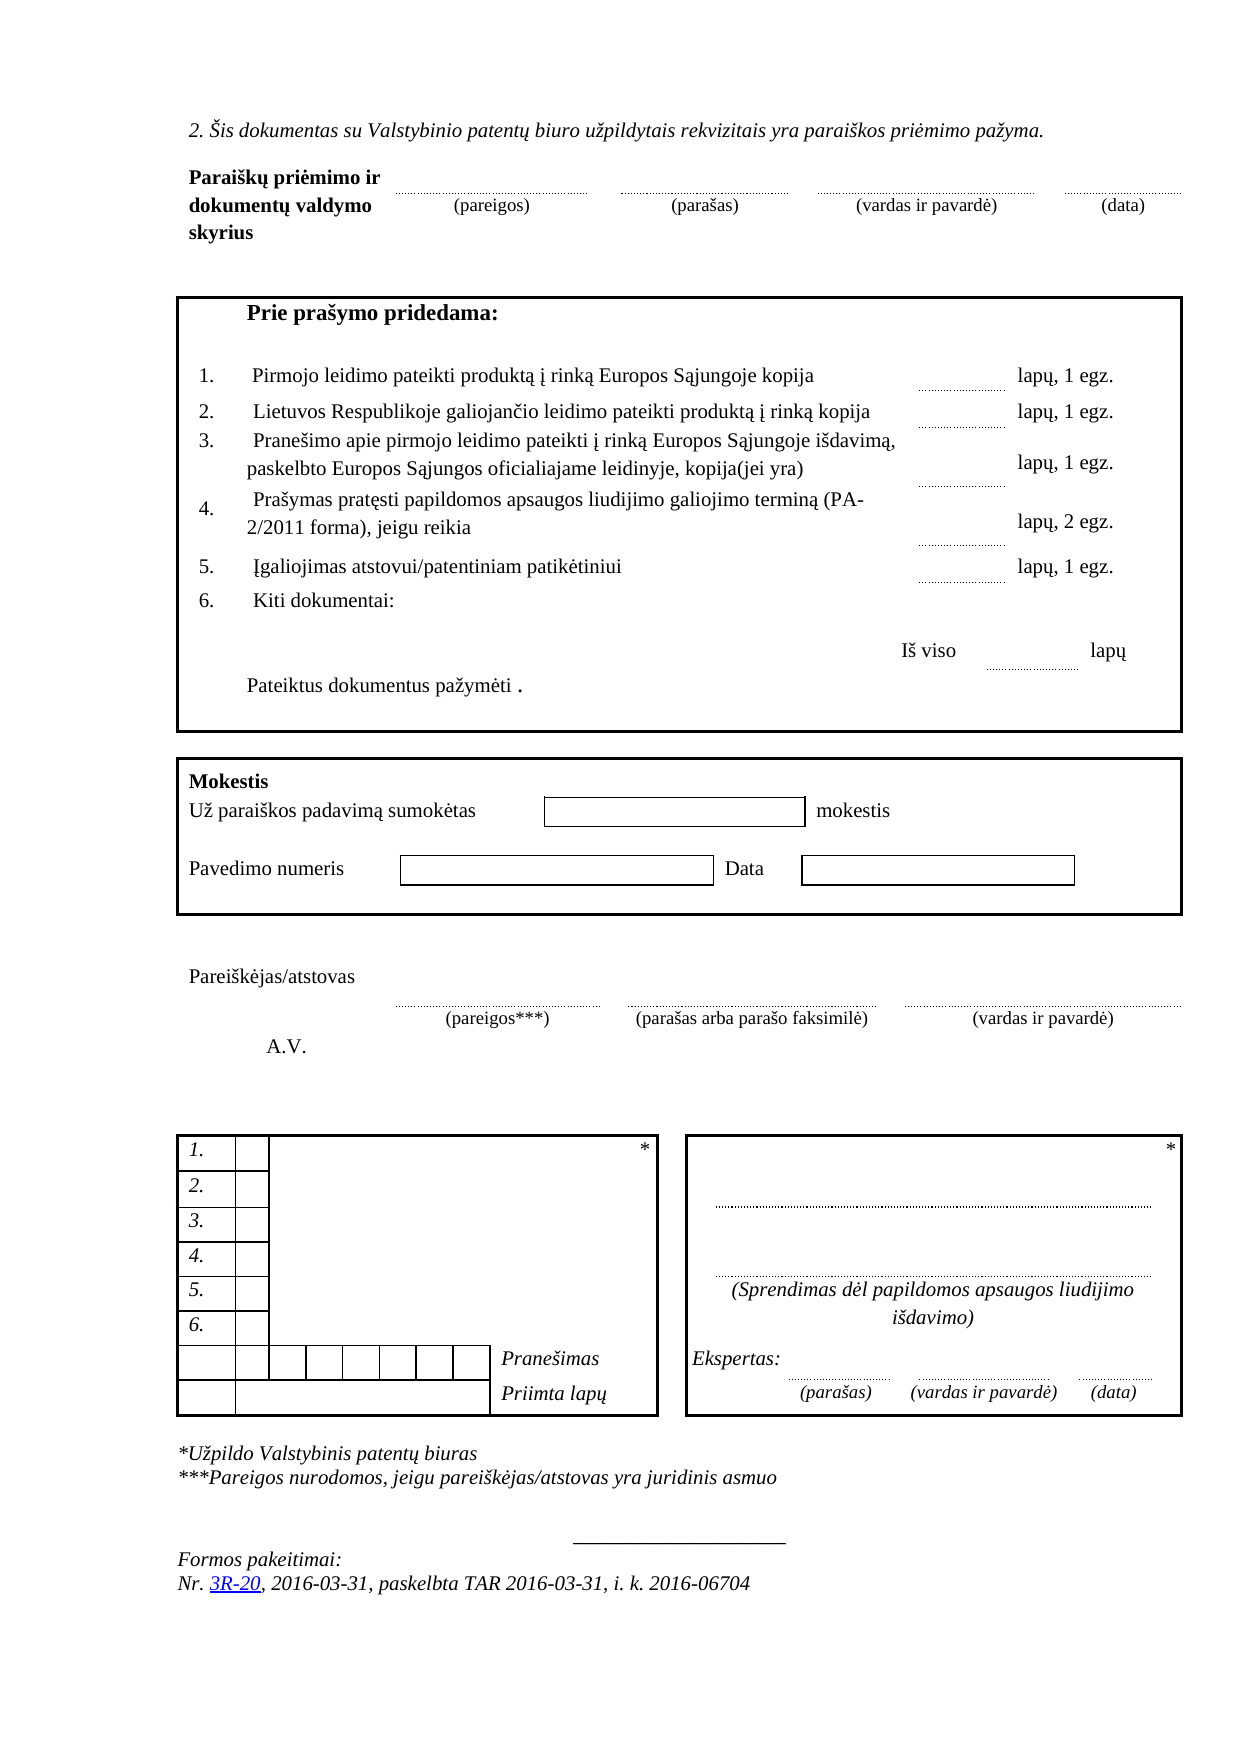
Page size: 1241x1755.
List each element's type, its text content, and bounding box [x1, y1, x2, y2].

table_cell [788, 193, 817, 248]
table_cell A.V. [177, 1034, 396, 1062]
table_cell [1075, 855, 1180, 884]
table_header [628, 964, 876, 1006]
table_cell [270, 1276, 628, 1310]
table_cell (vardas ir pavardė) [905, 1006, 1181, 1034]
table_cell 4. [179, 1243, 235, 1276]
table_cell lapų [1079, 582, 1180, 668]
table_cell [236, 1172, 268, 1206]
table_cell [179, 1381, 235, 1414]
table_cell [270, 1346, 305, 1379]
table_cell [890, 1345, 919, 1379]
table_cell 4. [179, 486, 235, 545]
table_cell (Sprendimas dėl papildomos apsaugos liudijimo išdavimo) [716, 1276, 1152, 1345]
table_cell (parašas) [789, 1379, 890, 1414]
table_cell Iš viso [890, 582, 987, 668]
table_header * [628, 1137, 656, 1170]
table_cell [688, 1170, 716, 1206]
table_cell [179, 669, 235, 730]
table_cell [789, 1345, 890, 1379]
table_cell [628, 1034, 876, 1062]
table_header [1152, 760, 1180, 796]
table_cell [551, 826, 919, 855]
table_header [716, 1137, 1137, 1206]
table_cell (vardas ir pavardė) [818, 193, 1036, 248]
table_cell Priimta lapų [491, 1379, 656, 1414]
table_cell (vardas ir pavardė) [890, 1379, 1079, 1414]
table_cell (data) [1079, 1379, 1152, 1414]
table_cell [659, 1310, 685, 1345]
table_cell Pateiktus dokumentus pažymėti . [235, 669, 919, 730]
table_cell [987, 582, 1079, 668]
table_header [588, 165, 621, 192]
table_header Mokestis [179, 760, 1152, 796]
table_cell (pareigos***) [396, 1006, 599, 1034]
table_header [818, 165, 1036, 192]
table_cell [179, 1346, 235, 1379]
table_header [396, 964, 599, 1006]
table_header * [1138, 1137, 1180, 1170]
table_cell [659, 1241, 685, 1276]
table_cell [659, 1206, 685, 1241]
table_cell Kiti dokumentai: [235, 582, 890, 668]
table_cell Pranešimo apie pirmojo leidimo pateikti į rinką Europos Sąjungoje išdavimą, paskelbto Europos Sąjungos oficialiajame leidinyje, kopija(jei yra) [235, 427, 919, 486]
table_cell lapų, 1 egz. [1006, 427, 1180, 486]
table_cell [919, 390, 1006, 427]
table_cell [919, 354, 1006, 390]
table_cell [919, 545, 1006, 582]
table_cell [396, 1034, 599, 1062]
table_header [621, 165, 788, 192]
table_cell [236, 1312, 268, 1345]
table_cell [599, 1034, 628, 1062]
text Nr. 3R-20, 2016-03-31, paskelbta TAR 2016-03-31, i. k. 2016-06704 [177, 1571, 1181, 1595]
table_cell Lietuvos Respublikoje galiojančio leidimo pateikti produktą į rinką kopija [235, 390, 919, 427]
table_cell [236, 1346, 268, 1379]
table_header [788, 165, 817, 192]
table_cell [688, 1276, 716, 1310]
table_cell [688, 1206, 716, 1241]
table_cell 6. [179, 582, 235, 668]
table_cell [1152, 1206, 1180, 1241]
table_cell 3. [179, 427, 235, 486]
table_cell 5. [179, 545, 235, 582]
table_header [876, 964, 905, 1006]
table_header Prie prašymo pridedama: [235, 299, 919, 354]
table_cell [919, 1345, 1050, 1379]
table_cell [177, 1006, 396, 1034]
table_cell [1152, 1345, 1180, 1379]
table_cell 1. [179, 354, 235, 390]
table_header 1. [179, 1137, 235, 1170]
table_cell [628, 1276, 656, 1310]
table_cell [236, 1277, 268, 1310]
table_cell [545, 798, 804, 826]
table_cell [803, 856, 1074, 884]
table_cell [716, 1206, 1152, 1276]
table_cell [599, 1006, 628, 1034]
table_cell [307, 1346, 342, 1379]
table_header [919, 299, 1180, 354]
table_cell [270, 1241, 628, 1276]
table_cell [270, 1170, 628, 1206]
table_cell [919, 427, 1006, 486]
table_cell [236, 1243, 268, 1276]
table_header Pareiškėjas/atstovas [177, 964, 396, 1006]
table_cell [688, 1241, 716, 1276]
table_cell [1152, 1241, 1180, 1276]
table_cell 2. [179, 390, 235, 427]
table_cell [659, 1379, 685, 1414]
table_header Paraiškų priėmimo ir dokumentų valdymo skyrius [177, 165, 396, 248]
table_cell [659, 1170, 685, 1206]
table_cell [628, 1241, 656, 1276]
table_cell lapų, 1 egz. [1006, 390, 1180, 427]
table_cell [417, 1346, 452, 1379]
table_cell Už paraiškos padavimą sumokėtas [179, 796, 544, 826]
text Formos pakeitimai: [177, 1547, 1181, 1571]
table_cell Data [714, 855, 801, 884]
table_header [905, 964, 1181, 1006]
table_cell [236, 1208, 268, 1241]
table_cell [179, 826, 551, 855]
text *Užpildo Valstybinis patentų biuras [177, 1441, 1181, 1465]
table_header [179, 299, 235, 354]
table_header [688, 1137, 716, 1170]
table_cell Ekspertas: [688, 1345, 788, 1379]
table_cell [343, 1346, 379, 1379]
table_cell 2. Šis dokumentas su Valstybinio patentų biuro užpildytais rekvizitais yra paraiškos priėmimo pažyma. [177, 118, 1181, 146]
table_header [236, 1137, 268, 1170]
table_header [659, 1134, 685, 1170]
table_cell [919, 669, 1180, 730]
table_cell Pranešimas [491, 1345, 656, 1379]
table_cell lapų, 1 egz. [1006, 354, 1180, 390]
table_cell [659, 1276, 685, 1310]
table_cell [1050, 1345, 1079, 1379]
table_cell 2. [179, 1172, 235, 1206]
table_cell Pirmojo leidimo pateikti produktą į rinką Europos Sąjungoje kopija [235, 354, 919, 390]
table_cell Įgaliojimas atstovui/patentiniam patikėtiniui [235, 545, 919, 582]
table_header [270, 1137, 628, 1170]
table_header [1065, 165, 1181, 192]
table_cell [688, 1379, 788, 1414]
table_cell (data) [1065, 193, 1181, 248]
table_cell [876, 1034, 905, 1062]
table_cell [905, 1034, 1181, 1062]
table_cell [876, 1006, 905, 1034]
table_cell Pavedimo numeris [179, 855, 400, 884]
table_cell [1152, 1310, 1180, 1345]
table_cell (parašas arba parašo faksimilė) [628, 1006, 876, 1034]
table_cell [1079, 1345, 1152, 1379]
table_cell [919, 486, 1006, 545]
table_cell [628, 1170, 656, 1206]
table_cell [1036, 193, 1065, 248]
table_cell [270, 1206, 628, 1241]
table_cell 5. [179, 1277, 235, 1310]
text ***Pareigos nurodomos, jeigu pareiškėjas/atstovas yra juridinis asmuo [177, 1465, 1181, 1489]
table_cell [688, 1310, 716, 1345]
table_cell [1152, 1379, 1180, 1414]
table_cell 6. [179, 1312, 235, 1345]
table_cell [628, 1206, 656, 1241]
table_cell [1138, 1170, 1180, 1206]
table_cell mokestis [806, 796, 1180, 826]
table_cell lapų, 2 egz. [1006, 486, 1180, 545]
table_cell [236, 1381, 489, 1414]
table_header [599, 964, 628, 1006]
table_cell Prašymas pratęsti papildomos apsaugos liudijimo galiojimo terminą (PA-2/2011 forma), jeigu reikia [235, 486, 919, 545]
table_cell 3. [179, 1208, 235, 1241]
table_cell [179, 884, 1180, 913]
table_cell (pareigos) [396, 193, 588, 248]
table_cell lapų, 1 egz. [1006, 545, 1180, 582]
table_cell [454, 1346, 489, 1379]
table_cell [270, 1310, 628, 1345]
table_header [1036, 165, 1065, 192]
table_cell [919, 826, 1180, 855]
table_header [396, 165, 588, 192]
table_cell [628, 1310, 656, 1345]
table_cell [401, 856, 713, 884]
table_cell [380, 1346, 415, 1379]
table_cell [1152, 1276, 1180, 1310]
table_cell [659, 1345, 685, 1379]
text _________________ [177, 1518, 1181, 1547]
table_cell [588, 193, 621, 248]
table_cell (parašas) [621, 193, 788, 248]
